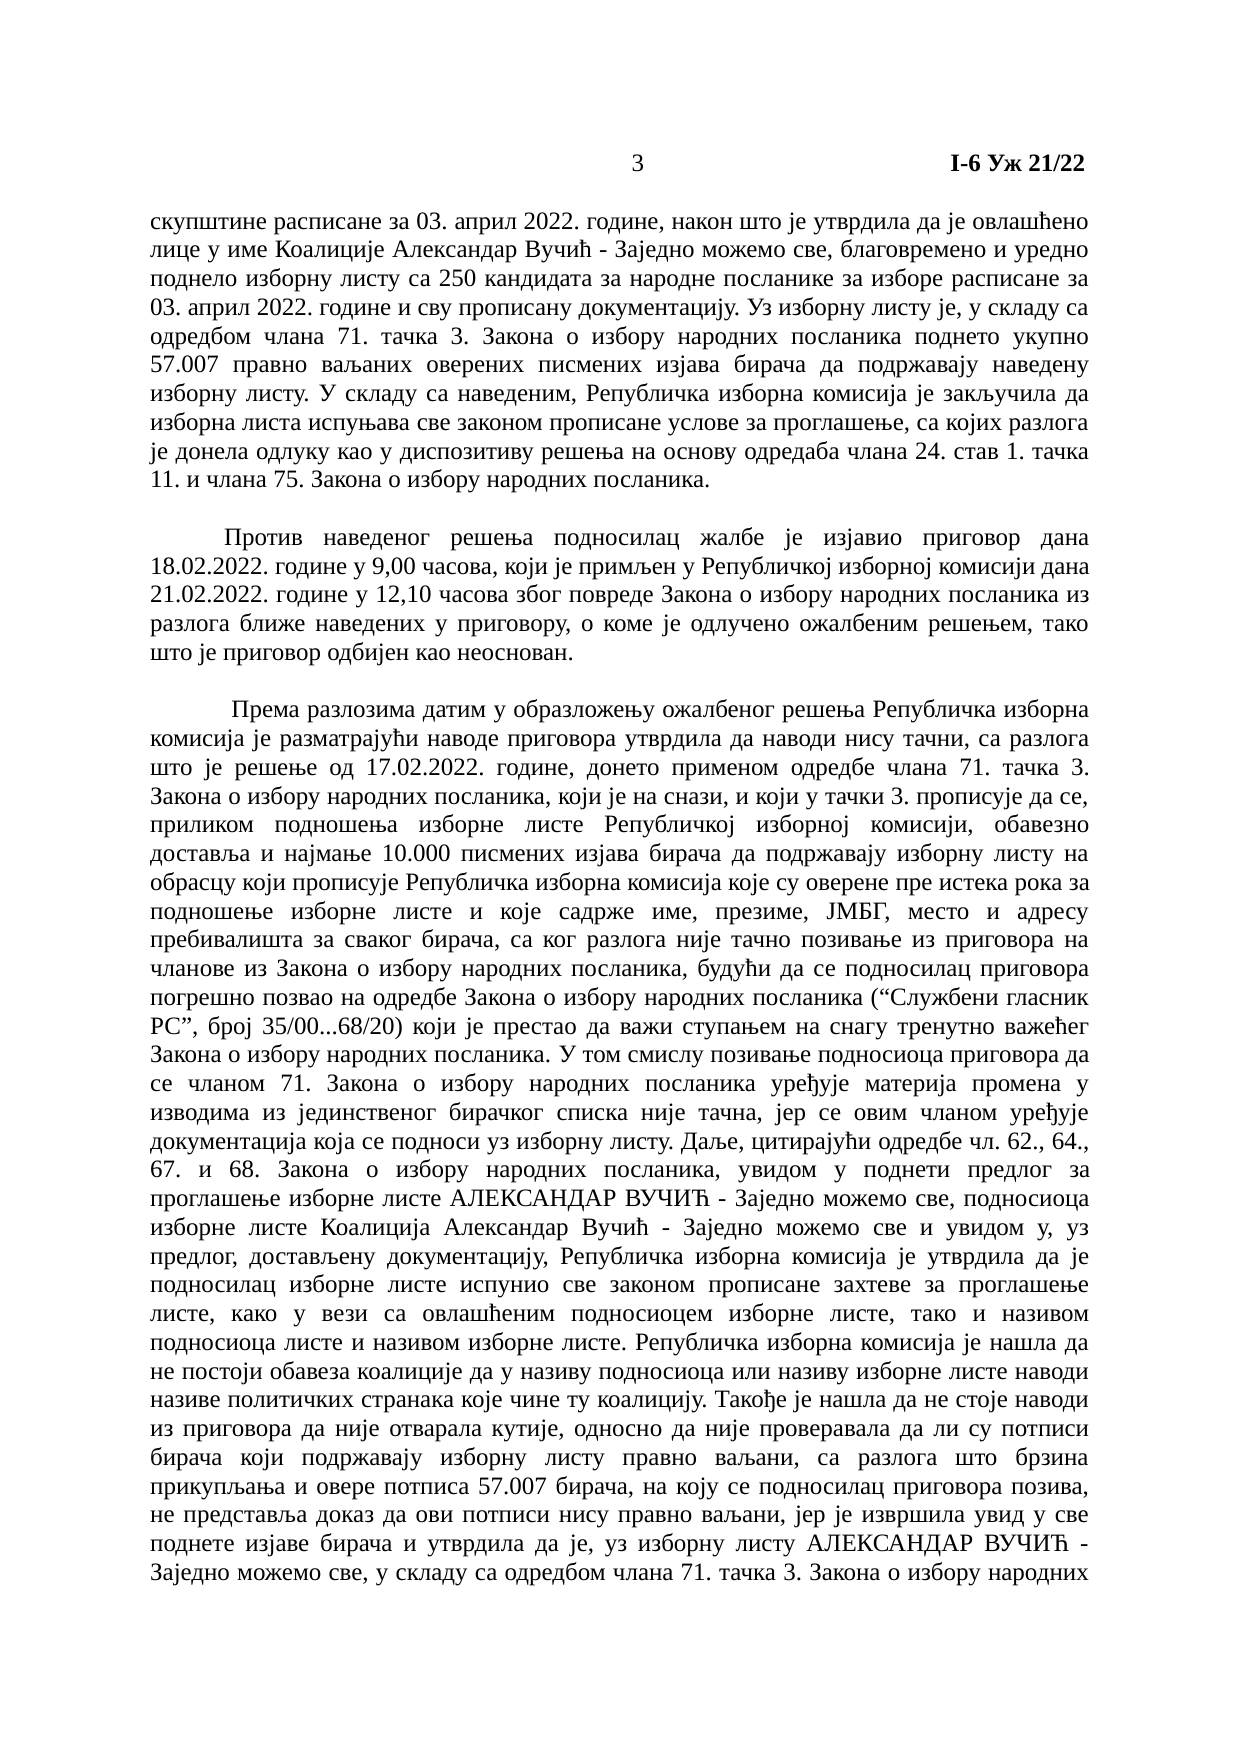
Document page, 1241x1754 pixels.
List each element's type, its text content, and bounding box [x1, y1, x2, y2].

text скупштине расписане за 03. април 2022. године, након што је утврдила да је овлашћено лице у име Коалиције Александар Вучић - Заједно можемо све, благовремено и уредно поднело изборну листу са 250 кандидата за народне посланике за изборе расписане за 03. април 2022. године и сву прописану документацију. Уз изборну листу је, у складу са одредбом члана 71. тачка 3. Закона о избору народних посланика поднето укупно 57.007 правно ваљаних оверених писмених изјава бирача да подржавају наведену изборну листу. У складу са наведеним, Републичка изборна комисија је закључила да изборна листа испуњава све законом прописане услове за проглашење, са којих разлога је донела одлуку као у диспозитиву решења на основу одредаба члана 24. став 1. тачка 11. и члана 75. Закона о избору народних посланика. [150, 206, 1090, 493]
text Против наведеног решења подносилац жалбе је изјавио приговор дана 18.02.2022. године у 9,00 часова, који је примљен у Републичкој изборној комисији дана 21.02.2022. године у 12,10 часова због повреде Закона о избору народних посланика из разлога ближе наведених у приговору, о коме је одлучено ожалбеним решењем, тако што је приговор одбијен као неоснован. [150, 522, 1090, 666]
text Према разлозима датим у образложењу ожалбеног решења Републичка изборна комисија је разматрајући наводе приговора утврдила да наводи нису тачни, са разлога што је решење од 17.02.2022. године, донето применом одредбе члана 71. тачка 3. Закона о избору народних посланика, који је на снази, и који у тачки 3. прописује да се, приликом подношења изборне листе Републичкој изборној комисији, обавезно доставља и најмање 10.000 писмених изјава бирача да подржавају изборну листу на обрасцу који прописује Републичка изборна комисија које су оверене пре истека рока за подношење изборне листе и које садрже име, презиме, ЈМБГ, место и адресу пребивалишта за сваког бирача, са ког разлога није тачно позивање из приговора на чланове из Закона о избору народних посланика, будући да се подносилац приговора погрешно позвао на одредбе Закона о избору народних посланика (“Службени гласник РС”, број 35/00...68/20) који је престао да важи ступањем на снагу тренутно важећег Закона о избору народних посланика. У том смислу позивање подносиоца приговора да се чланом 71. Закона о избору народних посланика уређује материја промена у изводима из јединственог бирачког списка није тачна, јер се овим чланом уређује документација која се подноси уз изборну листу. Даље, цитирајући одредбе чл. 62., 64., 67. и 68. Закона о избору народних посланика, увидом у поднети предлог за проглашење изборне листе АЛЕКСАНДАР ВУЧИЋ - Заједно можемо све, подносиоца изборне листе Коалиција Александар Вучић - Заједно можемо све и увидом у, уз предлог, достављену документацију, Републичка изборна комисија је утврдила да је подносилац изборне листе испунио све законом прописане захтеве за проглашење листе, како у вези са овлашћеним подносиоцем изборне листе, тако и називом подносиоца листе и називом изборне листе. Републичка изборна комисија је нашла да не постоји обавеза коалиције да у називу подносиоца или називу изборне листе наводи називе политичких странака које чине ту коалицију. Такође је нашла да не стоје наводи из приговора да није отварала кутије, односно да није проверавала да ли су потписи бирача који подржавају изборну листу правно ваљани, са разлога што брзина прикупљања и овере потписа 57.007 бирача, на коју се подносилац приговора позива, не представља доказ да ови потписи нису правно ваљани, јер је извршила увид у све поднете изјаве бирача и утврдила да је, уз изборну листу АЛЕКСАНДАР ВУЧИЋ - Заједно можемо све, у складу са одредбом члана 71. тачка 3. Закона о избору народних [150, 694, 1090, 1586]
